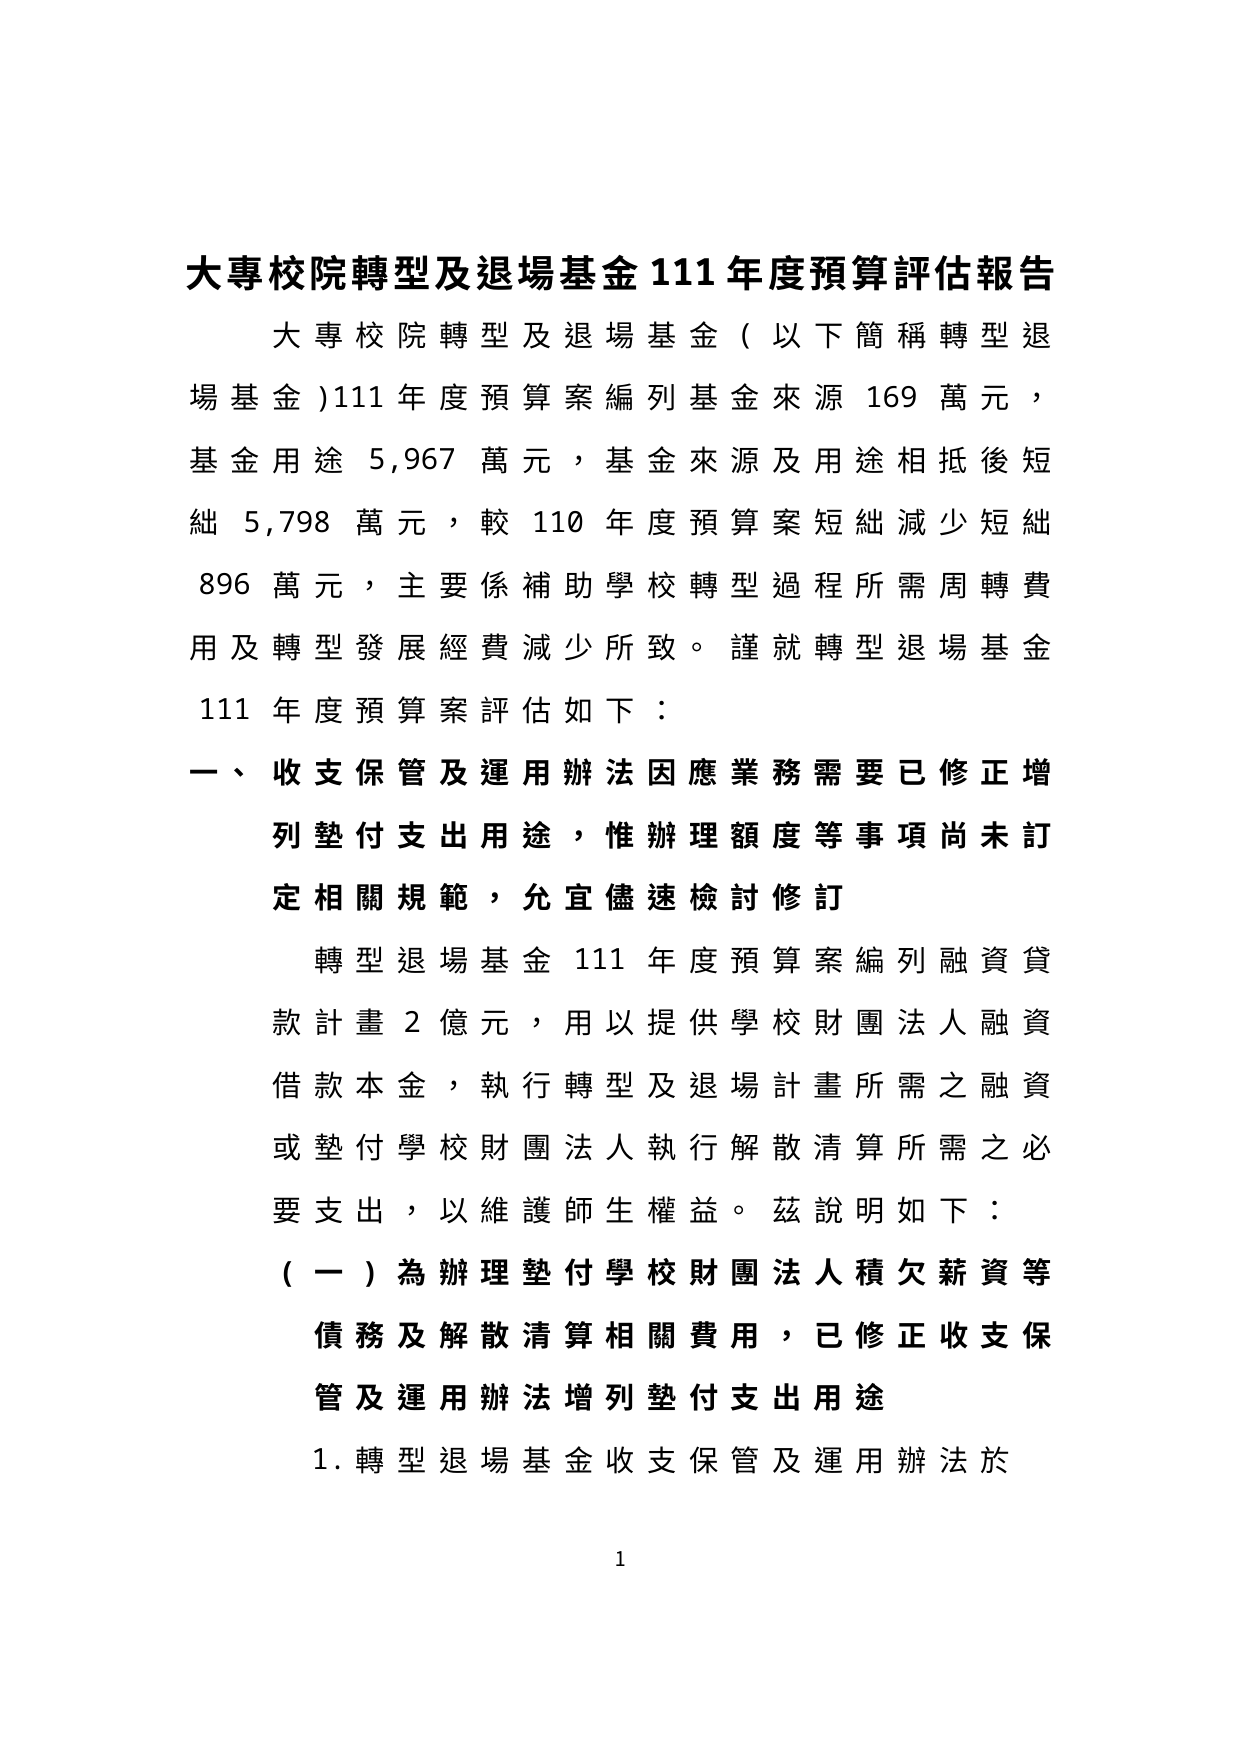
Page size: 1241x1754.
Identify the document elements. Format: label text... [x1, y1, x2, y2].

text 大專校院轉型及退場基金111年度預算評估報告 [183, 229, 1058, 292]
text 大專校院轉型及退場基金(以下簡稱轉型退場基金)111年度預算案編列基金來源169萬元，基金用途5,967萬元，基金來源及用途相抵後短絀5,798萬元，較110年度預算案短絀減少短絀896萬元，主要係補助學校轉型過程所需周轉費用及轉型發展經費減少所致。謹就轉型退場基金111年度預算案評估如下： [183, 292, 1058, 729]
text 1.轉型退場基金收支保管及運用辦法於106年訂定時，原規範係以補助及融資方式協助私立大專校院轉型及因應退場問題，故基金用途僅包含補助及融資私立大專校院執行轉型或停止全部招生、退場所需支出，管理及總務支出與其他有關支出等項目。迄110年8月底，該基金已辦理高美醫護管理專科學校、亞太創意技術學院、南榮科技大學及台灣觀光學院等4校之補助支出計3,439萬2千元，及提供南榮科技大學之融資支出6,560萬元。 [271, 1417, 1058, 1479]
text 一、收支保管及運用辦法因應業務需要已修正增列墊付支出用途，惟辦理額度等事項尚未訂定相關規範，允宜儘速檢討修訂 [183, 729, 1058, 917]
text (一)為辦理墊付學校財團法人積欠薪資等債務及解散清算相關費用，已修正收支保管及運用辦法增列墊付支出用途 [242, 1229, 1058, 1417]
text 轉型退場基金111年度預算案編列融資貸款計畫2億元，用以提供學校財團法人融資借款本金，執行轉型及退場計畫所需之融資或墊付學校財團法人執行解散清算所需之必要支出，以維護師生權益。茲說明如下： [242, 917, 1058, 1229]
